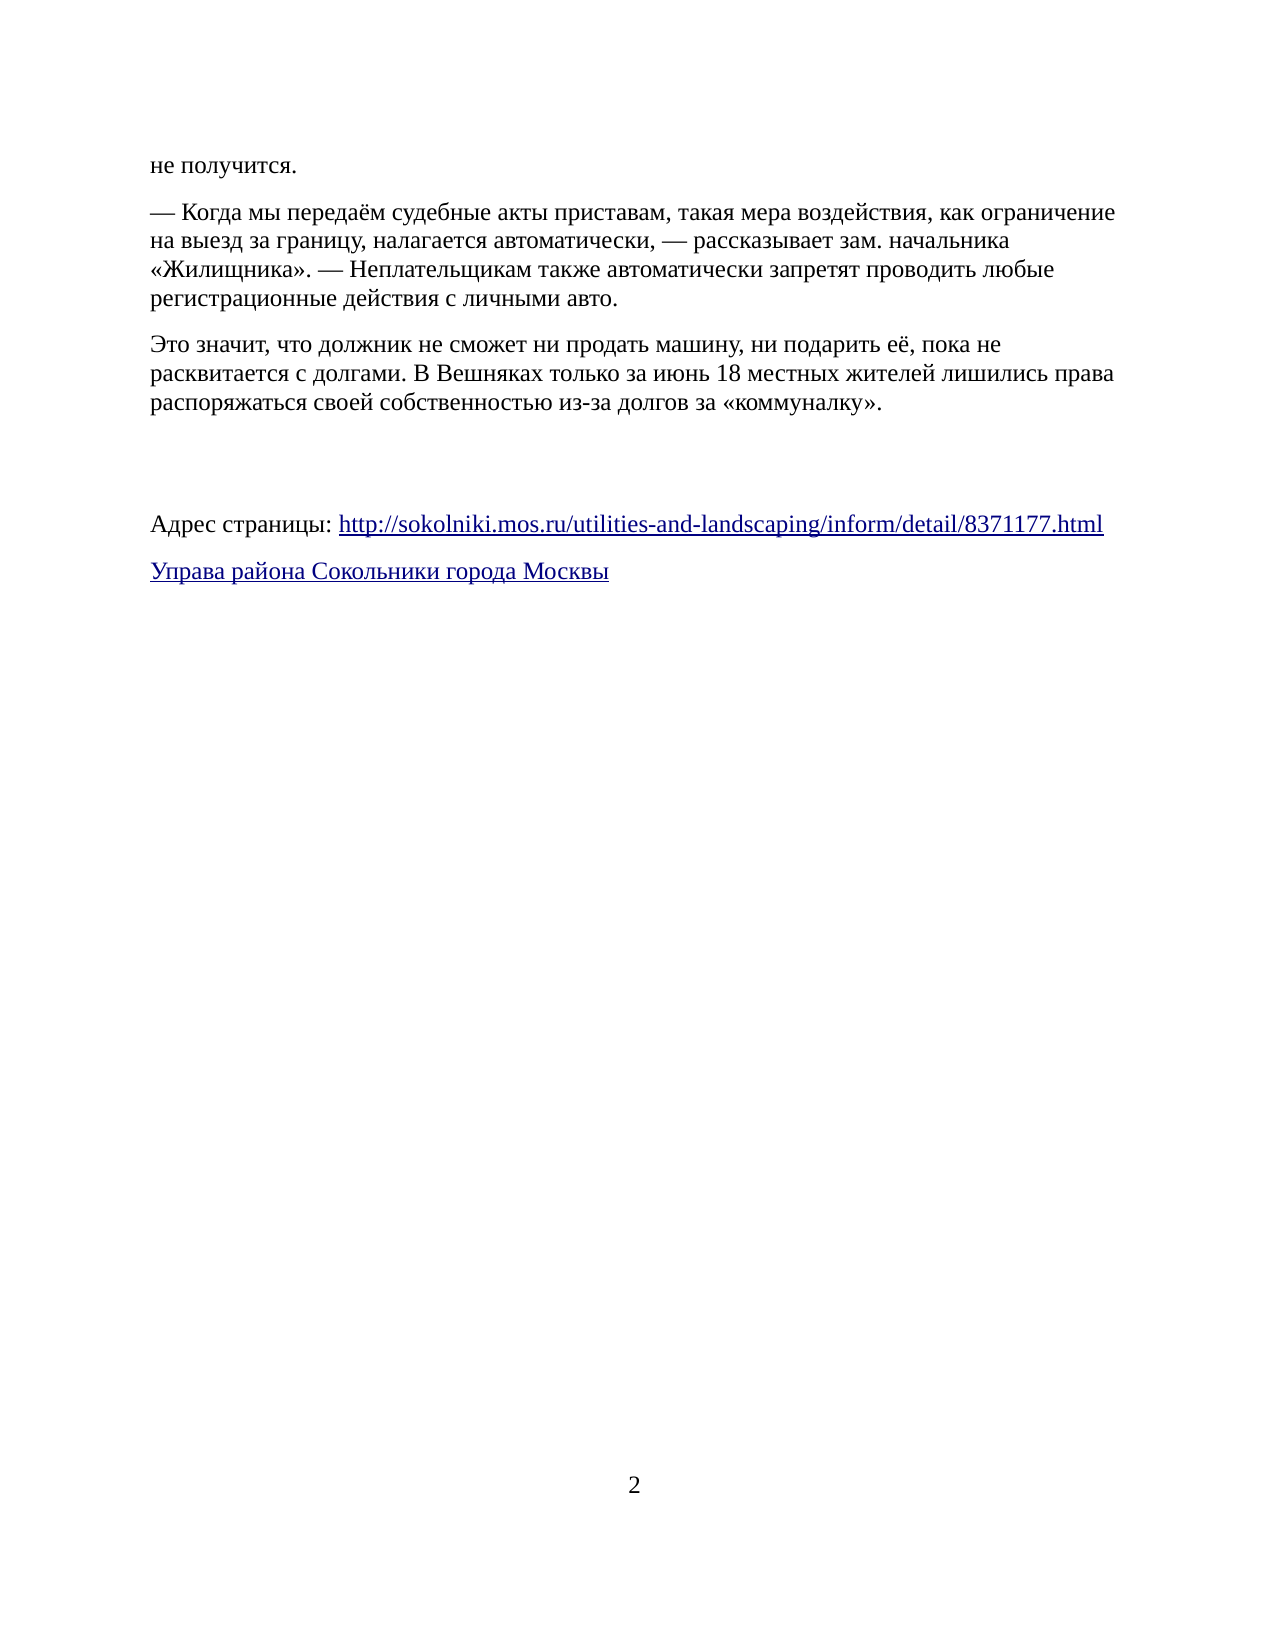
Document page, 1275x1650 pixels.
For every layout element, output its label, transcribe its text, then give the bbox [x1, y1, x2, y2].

text — Когда мы передаём судебные акты приставам, такая мера воздействия, как ограничение на выезд за границу, налагается автоматически, — рассказывает зам. начальника «Жилищника». — Неплательщикам также автоматически запретят проводить любые регистрационные действия с личными авто. [150, 197, 1125, 312]
text Это значит, что должник не сможет ни продать машину, ни подарить её, пока не расквитается с долгами. В Вешняках только за июнь 18 местных жителей лишились права распоряжаться своей собственностью из-за долгов за «коммуналку». [150, 329, 1125, 416]
text Адрес страницы: http://sokolniki.mos.ru/utilities-and-landscaping/inform/detail/8371177.html [150, 509, 1125, 538]
text Управа района Сокольники города Москвы [150, 556, 1125, 584]
text не получится. [150, 150, 1125, 179]
